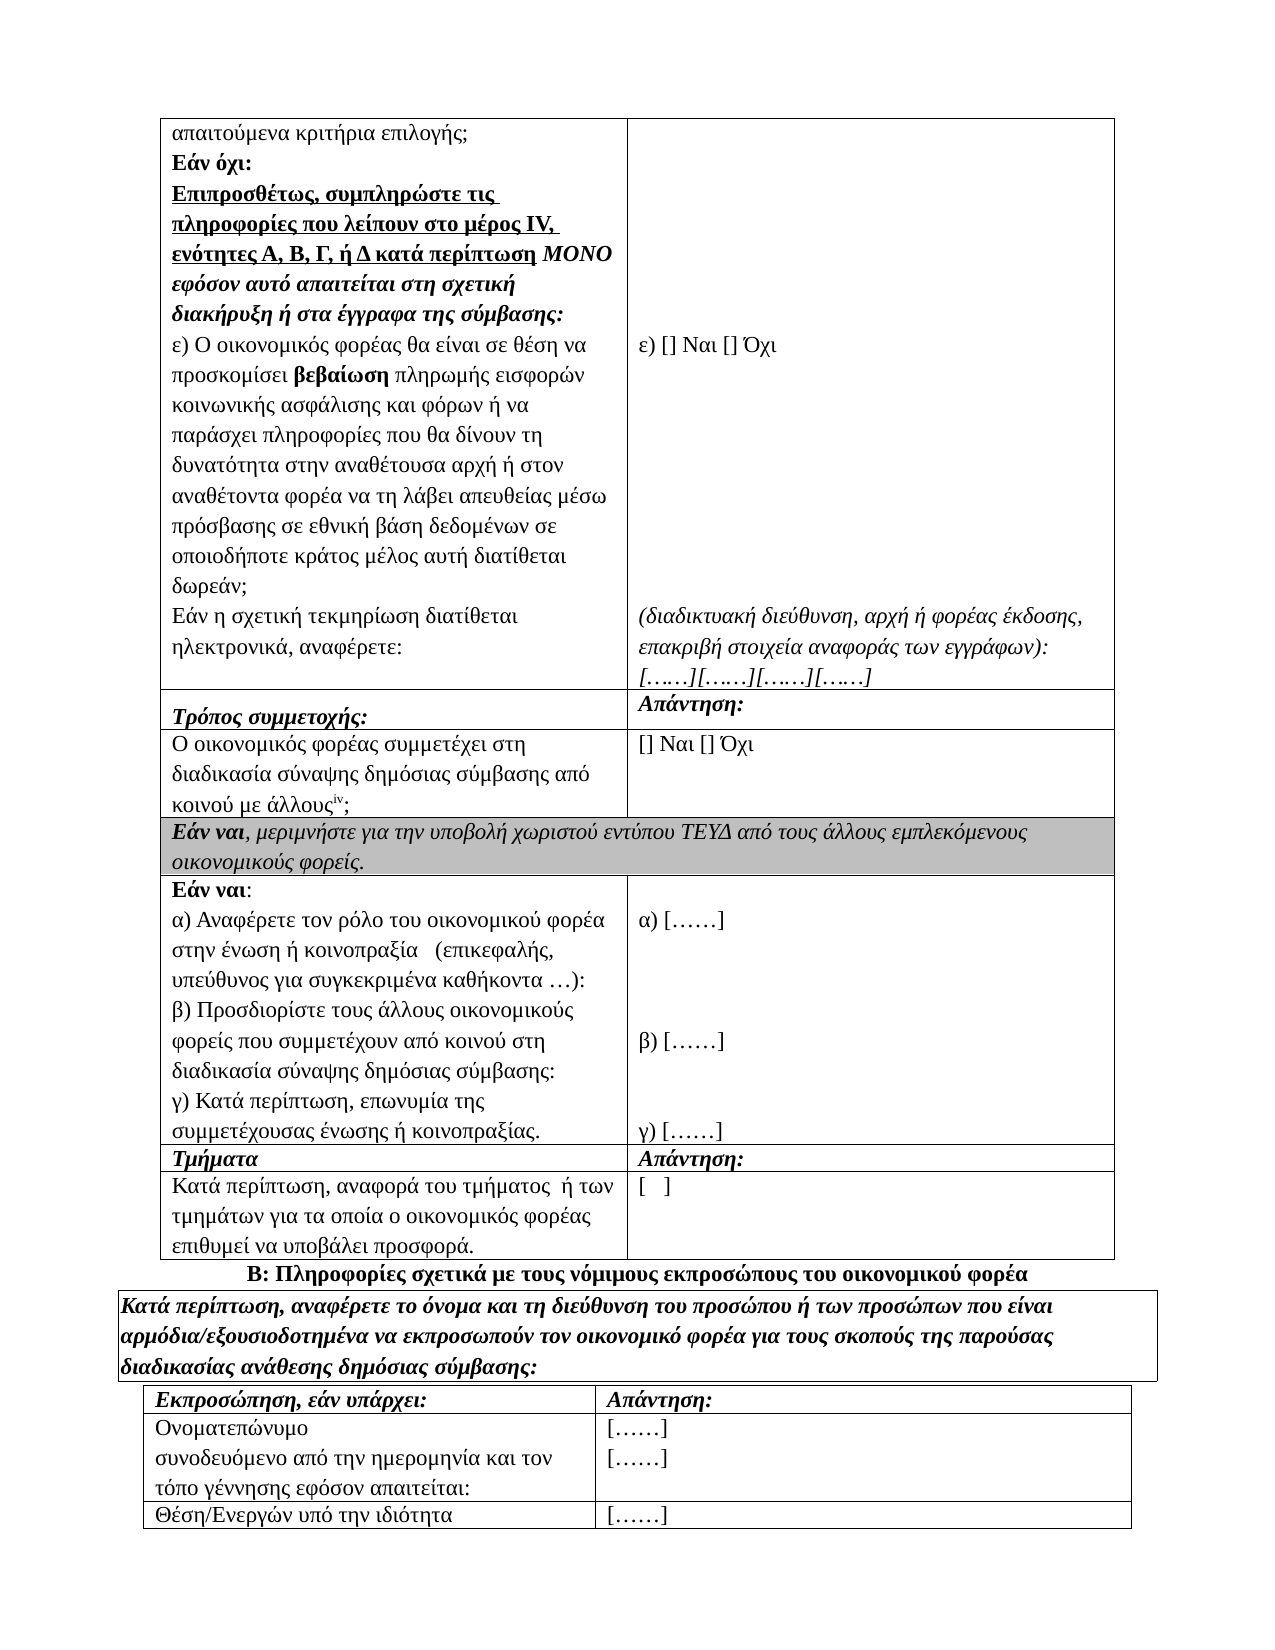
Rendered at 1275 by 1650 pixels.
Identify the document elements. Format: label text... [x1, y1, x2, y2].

table_cell Κατά περίπτωση, αναφορά του τμήματος ή των τμημάτων για τα οποία ο οικονομικός φορέας επιθυμεί να υποβάλει προσφορά. [161, 1172, 627, 1259]
table_cell Εάν ναι: α) Αναφέρετε τον ρόλο του οικονομικού φορέα στην ένωση ή κοινοπραξία (επικεφαλής, υπεύθυνος για συγκεκριμένα καθήκοντα …): β) Προσδιορίστε τους άλλους οικονομικούς φορείς που συμμετέχουν από κοινού στη διαδικασία σύναψης δημόσιας σύμβασης: γ) Κατά περίπτωση, επωνυμία της συμμετέχουσας ένωσης ή κοινοπραξίας. [161, 876, 627, 1144]
text Β: Πληροφορίες σχετικά με τους νόμιμους εκπροσώπους του οικονομικού φορέα [118, 1260, 1157, 1286]
table_header Απάντηση: [596, 1386, 1131, 1413]
table_cell ε) [] Ναι [] Όχι (διαδικτυακή διεύθυνση, αρχή ή φορέας έκδοσης, επακριβή στοιχεία αναφοράς των εγγράφων): [……][……][……][……] [628, 119, 1114, 689]
table_cell α) [……] β) [……] γ) [……] [628, 876, 1114, 1144]
text Κατά περίπτωση, αναφέρετε το όνομα και τη διεύθυνση του προσώπου ή των προσώπων που είναι αρμόδια/εξουσιοδοτημένα να εκπροσωπούν τον οικονομικό φορέα για τους σκοπούς της παρούσας διαδικασίας ανάθεσης δημόσιας σύμβασης: [119, 1291, 1157, 1381]
table_cell Ο οικονομικός φορέας συμμετέχει στη διαδικασία σύναψης δημόσιας σύμβασης από κοινού με άλλους; [161, 730, 627, 817]
table_cell απαιτούμενα κριτήρια επιλογής; Εάν όχι: Επιπροσθέτως, συμπληρώστε τις πληροφορίες που λείπουν στο μέρος IV, ενότητες Α, Β, Γ, ή Δ κατά περίπτωση ΜΟΝΟ εφόσον αυτό απαιτείται στη σχετική διακήρυξη ή στα έγγραφα της σύμβασης: ε) Ο οικονομικός φορέας θα είναι σε θέση να προσκομίσει βεβαίωση πληρωμής εισφορών κοινωνικής ασφάλισης και φόρων ή να παράσχει πληροφορίες που θα δίνουν τη δυνατότητα στην αναθέτουσα αρχή ή στον αναθέτοντα φορέα να τη λάβει απευθείας μέσω πρόσβασης σε εθνική βάση δεδομένων σε οποιοδήποτε κράτος μέλος αυτή διατίθεται δωρεάν; Εάν η σχετική τεκμηρίωση διατίθεται ηλεκτρονικά, αναφέρετε: [161, 119, 627, 689]
table_cell [……] [……] [596, 1414, 1131, 1501]
table_cell Ονοματεπώνυμο συνοδευόμενο από την ημερομηνία και τον τόπο γέννησης εφόσον απαιτείται: [144, 1414, 595, 1501]
table_cell [] Ναι [] Όχι [628, 730, 1114, 817]
table_cell [ ] [628, 1172, 1114, 1259]
table_cell Εάν ναι, μεριμνήστε για την υποβολή χωριστού εντύπου ΤΕΥΔ από τους άλλους εμπλεκόμενους οικονομικούς φορείς. [161, 818, 1114, 874]
table_header Εκπροσώπηση, εάν υπάρχει: [144, 1386, 595, 1413]
table_cell Απάντηση: [628, 1145, 1114, 1171]
table_cell Θέση/Ενεργών υπό την ιδιότητα [144, 1502, 595, 1528]
table_cell Τμήματα [161, 1145, 627, 1171]
table_cell Τρόπος συμμετοχής: [161, 690, 627, 729]
table_cell [……] [596, 1502, 1131, 1528]
table_cell Απάντηση: [628, 690, 1114, 729]
